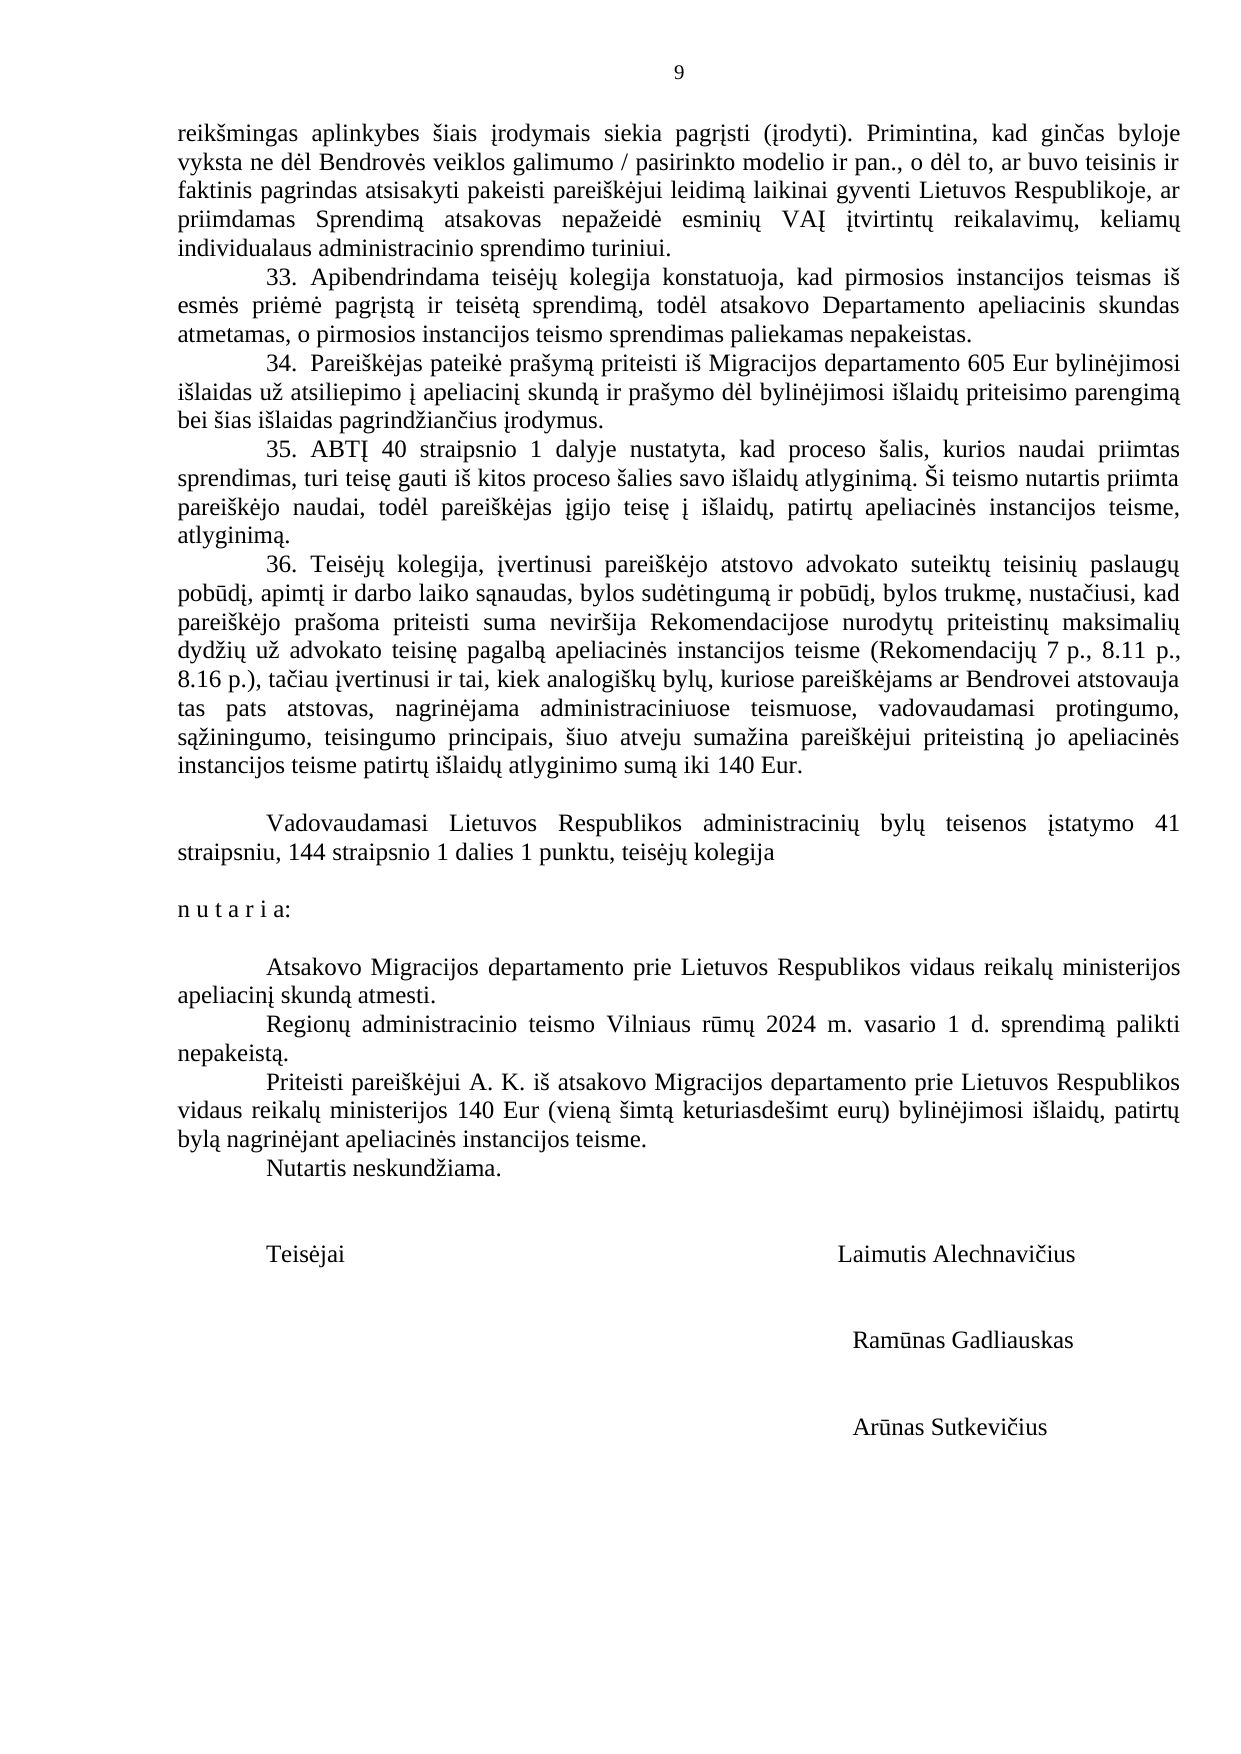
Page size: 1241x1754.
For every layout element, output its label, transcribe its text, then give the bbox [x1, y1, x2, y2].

text Regionų administracinio teismo Vilniaus rūmų 2024 m. vasario 1 d. sprendimą palikti nepakeistą. [177, 1009, 1181, 1067]
text Vadovaudamasi Lietuvos Respublikos administracinių bylų teisenos įstatymo 41 straipsniu, 144 straipsnio 1 dalies 1 punktu, teisėjų kolegija [177, 808, 1181, 866]
text reikšmingas aplinkybes šiais įrodymais siekia pagrįsti (įrodyti). Primintina, kad ginčas byloje vyksta ne dėl Bendrovės veiklos galimumo / pasirinkto modelio ir pan., o dėl to, ar buvo teisinis ir faktinis pagrindas atsisakyti pakeisti pareiškėjui leidimą laikinai gyventi Lietuvos Respublikoje, ar priimdamas Sprendimą atsakovas nepažeidė esminių VAĮ įtvirtintų reikalavimų, keliamų individualaus administracinio sprendimo turiniui. [177, 118, 1181, 262]
text Arūnas Sutkevičius [177, 1412, 1181, 1441]
text 33. Apibendrindama teisėjų kolegija konstatuoja, kad pirmosios instancijos teismas iš esmės priėmė pagrįstą ir teisėtą sprendimą, todėl atsakovo Departamento apeliacinis skundas atmetamas, o pirmosios instancijos teismo sprendimas paliekamas nepakeistas. [177, 262, 1181, 348]
text Atsakovo Migracijos departamento prie Lietuvos Respublikos vidaus reikalų ministerijos apeliacinį skundą atmesti. [177, 952, 1181, 1009]
text n u t a r i a: [177, 894, 1181, 923]
text 36. Teisėjų kolegija, įvertinusi pareiškėjo atstovo advokato suteiktų teisinių paslaugų pobūdį, apimtį ir darbo laiko sąnaudas, bylos sudėtingumą ir pobūdį, bylos trukmę, nustačiusi, kad pareiškėjo prašoma priteisti suma neviršija Rekomendacijose nurodytų priteistinų maksimalių dydžių už advokato teisinę pagalbą apeliacinės instancijos teisme (Rekomendacijų 7 p., 8.11 p., 8.16 p.), tačiau įvertinusi ir tai, kiek analogiškų bylų, kuriose pareiškėjams ar Bendrovei atstovauja tas pats atstovas, nagrinėjama administraciniuose teismuose, vadovaudamasi protingumo, sąžiningumo, teisingumo principais, šiuo atveju sumažina pareiškėjui priteistiną jo apeliacinės instancijos teisme patirtų išlaidų atlyginimo sumą iki 140 Eur. [177, 549, 1181, 779]
text 34. Pareiškėjas pateikė prašymą priteisti iš Migracijos departamento 605 Eur bylinėjimosi išlaidas už atsiliepimo į apeliacinį skundą ir prašymo dėl bylinėjimosi išlaidų priteisimo parengimą bei šias išlaidas pagrindžiančius įrodymus. [177, 348, 1181, 434]
text Ramūnas Gadliauskas [177, 1326, 1181, 1354]
text 35. ABTĮ 40 straipsnio 1 dalyje nustatyta, kad proceso šalis, kurios naudai priimtas sprendimas, turi teisę gauti iš kitos proceso šalies savo išlaidų atlyginimą. Ši teismo nutartis priimta pareiškėjo naudai, todėl pareiškėjas įgijo teisę į išlaidų, patirtų apeliacinės instancijos teisme, atlyginimą. [177, 434, 1181, 549]
text Nutartis neskundžiama. [177, 1153, 1181, 1182]
text Priteisti pareiškėjui A. K. iš atsakovo Migracijos departamento prie Lietuvos Respublikos vidaus reikalų ministerijos 140 Eur (vieną šimtą keturiasdešimt eurų) bylinėjimosi išlaidų, patirtų bylą nagrinėjant apeliacinės instancijos teisme. [177, 1067, 1181, 1153]
text Teisėjai Laimutis Alechnavičius [162, 1239, 1181, 1268]
